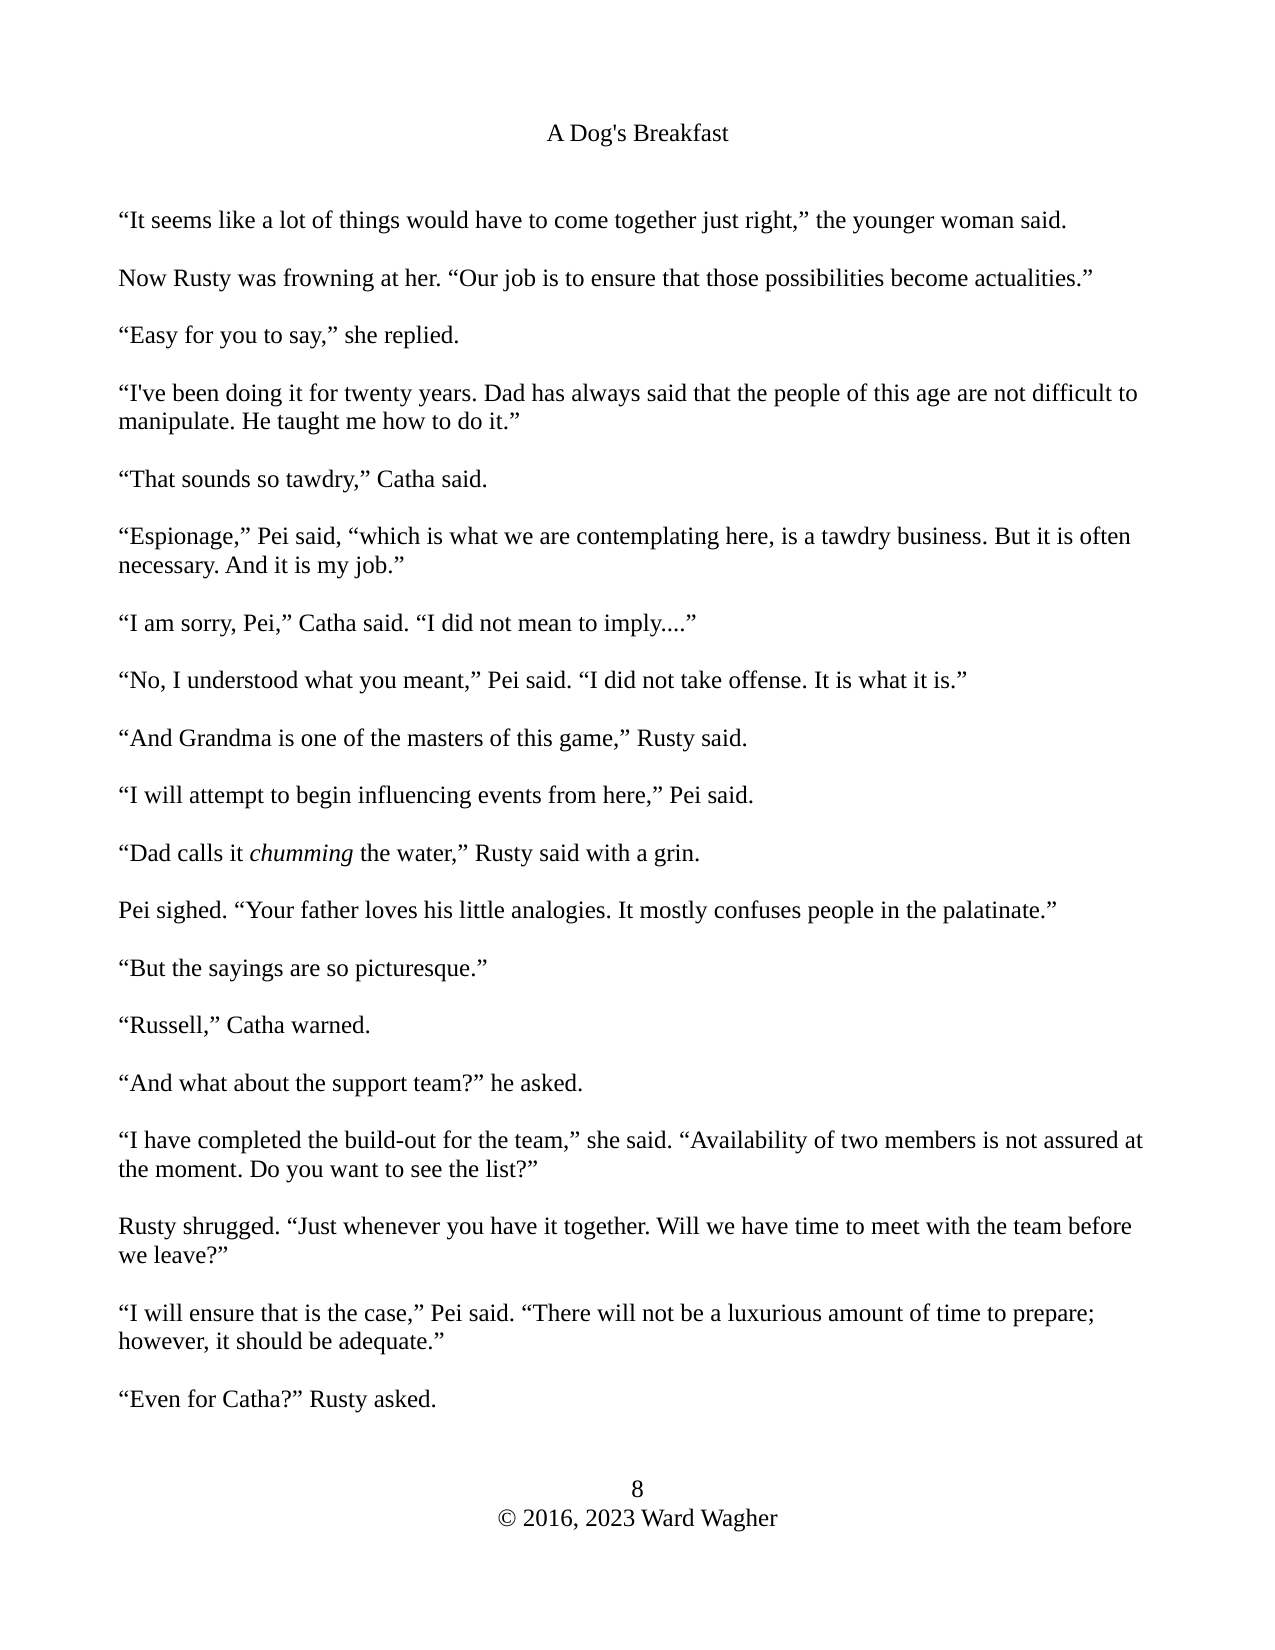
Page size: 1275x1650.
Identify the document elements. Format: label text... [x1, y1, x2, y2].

text “I will ensure that is the case,” Pei said. “There will not be a luxurious amount of time to prepare; however, it should be adequate.” [118, 1298, 1157, 1355]
text “And what about the support team?” he asked. [118, 1068, 1157, 1096]
text “But the sayings are so picturesque.” [118, 953, 1157, 981]
text “I will attempt to begin influencing events from here,” Pei said. [118, 780, 1157, 809]
text “It seems like a lot of things would have to come together just right,” the younger woman said. [118, 205, 1157, 234]
text Rusty shrugged. “Just whenever you have it together. Will we have time to meet with the team before we leave?” [118, 1211, 1157, 1269]
text “No, I understood what you meant,” Pei said. “I did not take offense. It is what it is.” [118, 665, 1157, 694]
text “Espionage,” Pei said, “which is what we are contemplating here, is a tawdry business. But it is often necessary. And it is my job.” [118, 521, 1157, 579]
text “I have completed the build-out for the team,” she said. “Availability of two members is not assured at the moment. Do you want to see the list?” [118, 1125, 1157, 1183]
text “And Grandma is one of the masters of this game,” Rusty said. [118, 723, 1157, 751]
text “Russell,” Catha warned. [118, 1010, 1157, 1039]
text “Even for Catha?” Rusty asked. [118, 1384, 1157, 1413]
text “Dad calls it chumming the water,” Rusty said with a grin. [118, 838, 1157, 866]
text “That sounds so tawdry,” Catha said. [118, 464, 1157, 493]
text Pei sighed. “Your father loves his little analogies. It mostly confuses people in the palatinate.” [118, 895, 1157, 924]
text “I've been doing it for twenty years. Dad has always said that the people of this age are not difficult to manipulate. He taught me how to do it.” [118, 378, 1157, 435]
text “I am sorry, Pei,” Catha said. “I did not mean to imply....” [118, 608, 1157, 636]
text “Easy for you to say,” she replied. [118, 320, 1157, 349]
text Now Rusty was frowning at her. “Our job is to ensure that those possibilities become actualities.” [118, 263, 1157, 291]
